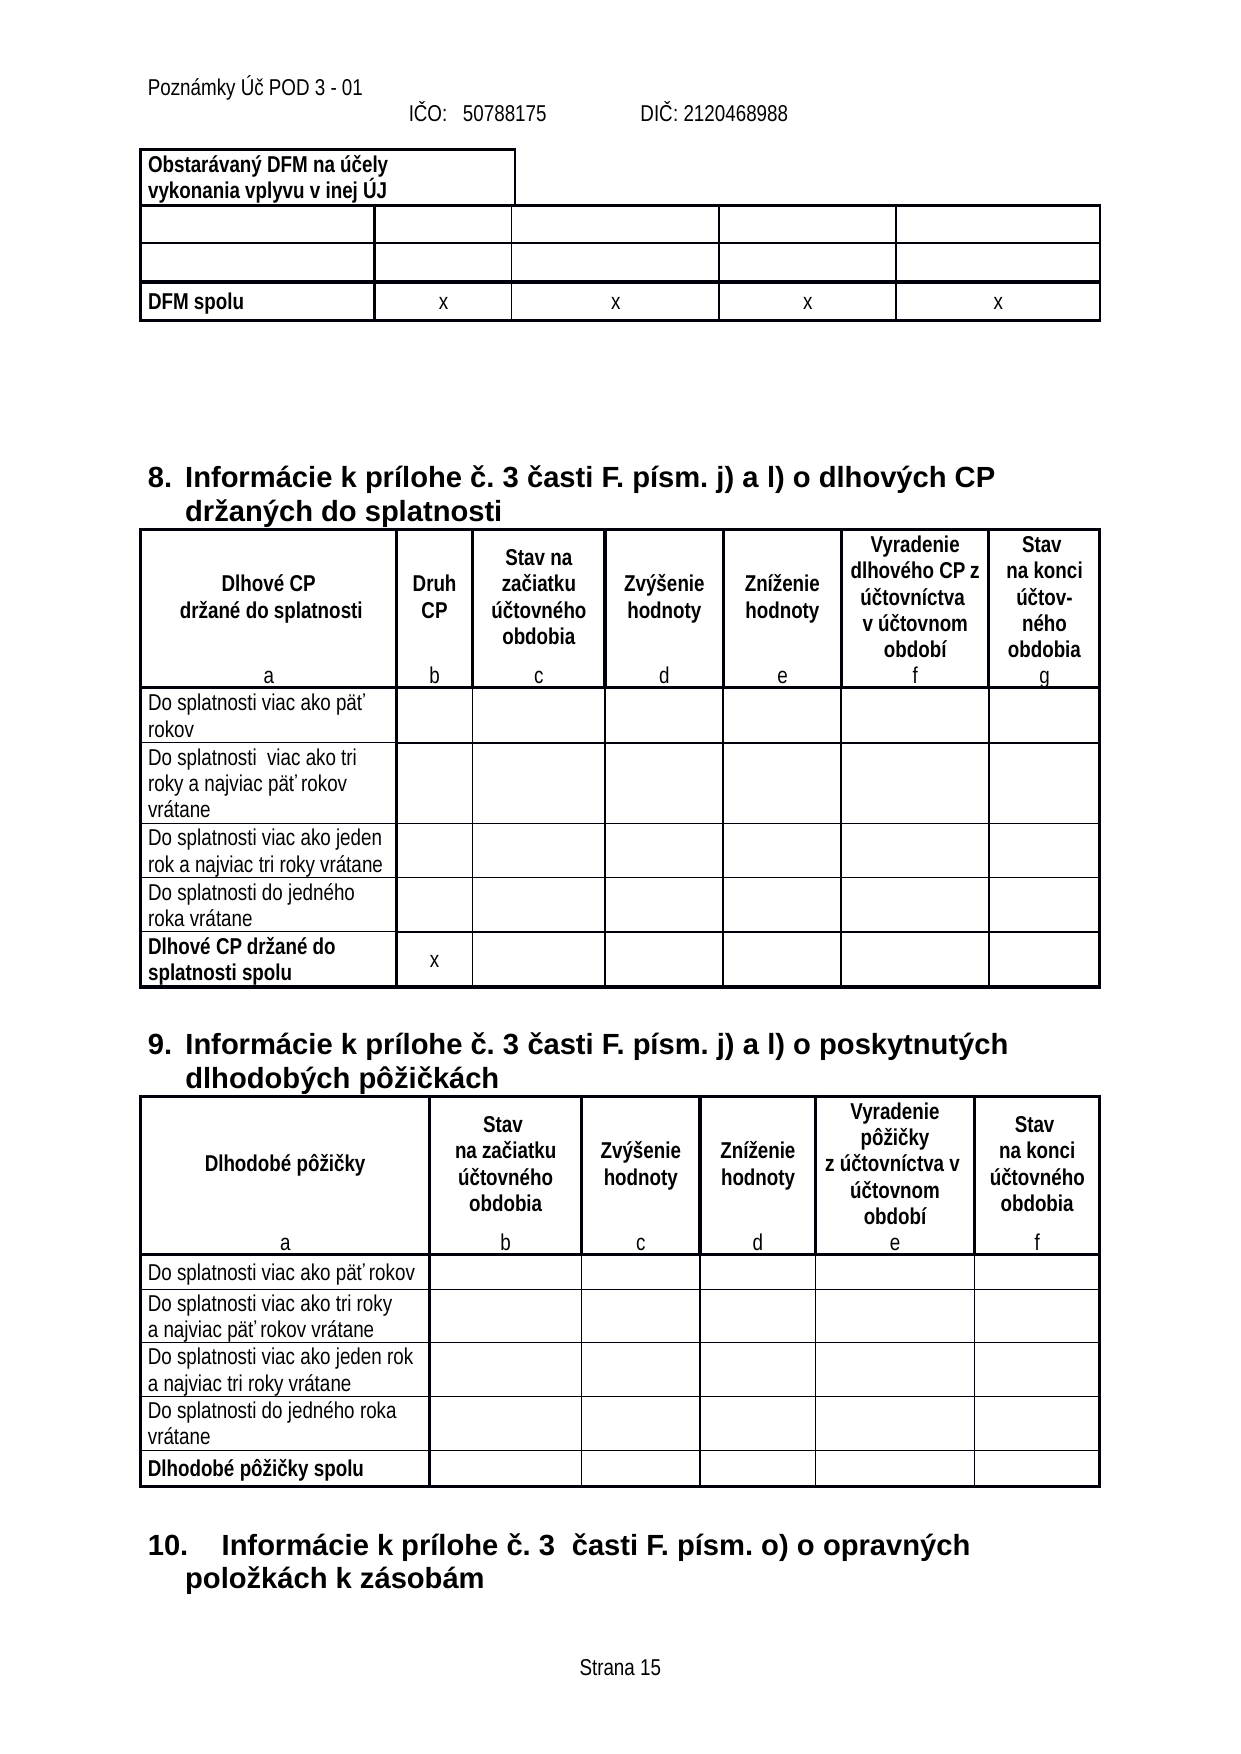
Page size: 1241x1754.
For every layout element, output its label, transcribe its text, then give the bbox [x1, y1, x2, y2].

table_cell g [990, 663, 1098, 686]
table_header Stav na konci účtovného obdobia [976, 1098, 1098, 1229]
table_header Zníženie hodnoty [725, 531, 840, 662]
table_cell [842, 824, 988, 877]
table_cell d [607, 663, 722, 686]
table_cell x [512, 284, 718, 319]
table_cell Do splatnosti do jedného roka vrátane [142, 1397, 428, 1450]
table_cell [512, 244, 718, 280]
table_cell [473, 878, 604, 931]
table_cell [398, 744, 472, 823]
table_cell [990, 689, 1098, 742]
table_cell [582, 1397, 699, 1450]
table_cell a [142, 663, 395, 686]
table_cell [990, 744, 1098, 823]
table_cell [842, 744, 988, 823]
table_cell [582, 1290, 699, 1342]
table_cell [431, 1397, 581, 1450]
table_cell [816, 1397, 974, 1450]
table_cell [473, 824, 604, 877]
table_cell [724, 689, 840, 742]
table_cell [431, 1451, 581, 1485]
table_cell [582, 1256, 699, 1288]
table_cell [398, 878, 472, 931]
title Informácie k prílohe č. 3 časti F. písm. j) a l) o poskytnutých dlhodobých pôžičkách [148, 1027, 1092, 1094]
table_cell [473, 689, 604, 742]
table_cell [606, 744, 722, 823]
table_cell Do splatnosti do jedného roka vrátane [142, 878, 395, 931]
table_cell [975, 1397, 1098, 1450]
table_cell [142, 244, 373, 280]
table_cell Obstarávaný DFM na účely vykonania vplyvu v inej ÚJ [142, 151, 514, 203]
table_cell [701, 1397, 815, 1450]
title Informácie k prílohe č. 3 časti F. písm. o) o opravných položkách k zásobám [148, 1528, 1092, 1595]
table_cell x [376, 284, 511, 319]
table_cell [975, 1451, 1098, 1485]
table_cell Dlhodobé pôžičky spolu [142, 1451, 428, 1485]
table_cell [842, 689, 988, 742]
table_header Druh CP [398, 531, 471, 662]
table_cell [842, 933, 988, 985]
table_cell [473, 744, 604, 823]
table_cell DFM spolu [142, 284, 373, 319]
table_cell [816, 1290, 974, 1342]
table_cell [990, 878, 1098, 931]
table_cell [376, 244, 511, 280]
table_cell [701, 1256, 815, 1288]
table_cell e [725, 663, 840, 686]
table_cell Do splatnosti viac ako tri roky a najviac päť rokov vrátane [142, 743, 395, 823]
table_cell [606, 824, 722, 877]
table_cell Do splatnosti viac ako päť rokov [142, 1256, 428, 1288]
table_cell b [398, 663, 471, 686]
table_cell [897, 207, 1099, 242]
table_cell [816, 1256, 974, 1288]
table_header Dlhodobé pôžičky [142, 1098, 428, 1229]
table_header Vyradenie pôžičky z účtovníctva v účtovnom období [817, 1098, 973, 1229]
table_cell [720, 207, 895, 242]
table_cell Do splatnosti viac ako jeden rok a najviac tri roky vrátane [142, 1343, 428, 1396]
table_cell [142, 207, 373, 242]
table_header Stav na začiatku účtovného obdobia [474, 531, 603, 662]
table_header Stav na začiatku účtovného obdobia [431, 1098, 580, 1229]
table_cell [398, 689, 472, 742]
table_cell d [702, 1229, 814, 1253]
table_cell f [976, 1229, 1098, 1253]
table_cell [975, 1343, 1098, 1396]
table_header Zvýšenie hodnoty [607, 531, 722, 662]
table_cell [473, 933, 604, 985]
table_cell x [720, 284, 895, 319]
table_cell [724, 933, 840, 985]
table_header Zníženie hodnoty [702, 1098, 814, 1229]
table_header Dlhové CP držané do splatnosti [142, 531, 395, 662]
table_cell [724, 744, 840, 823]
table_cell [842, 878, 988, 931]
table_cell [582, 1451, 699, 1485]
table_cell Do splatnosti viac ako tri roky a najviac päť rokov vrátane [142, 1290, 428, 1342]
table_cell [582, 1343, 699, 1396]
table_cell [720, 244, 895, 280]
table_cell [606, 933, 722, 985]
table_header Stav na konci účtov-ného obdobia [990, 531, 1098, 662]
table_cell Do splatnosti viac ako päť rokov [142, 689, 395, 742]
table_cell [990, 824, 1098, 877]
table_cell Do splatnosti viac ako jeden rok a najviac tri roky vrátane [142, 824, 395, 877]
table_cell b [431, 1229, 580, 1253]
title Informácie k prílohe č. 3 časti F. písm. j) a l) o dlhových CP držaných do splatnosti [148, 461, 1092, 528]
table_cell [431, 1343, 581, 1396]
table_cell f [843, 663, 987, 686]
table_header Zvýšenie hodnoty [583, 1098, 698, 1229]
table_cell [724, 878, 840, 931]
table_cell [975, 1290, 1098, 1342]
table_cell [701, 1290, 815, 1342]
table_cell [512, 207, 718, 242]
table_cell c [474, 663, 603, 686]
table_cell [816, 1343, 974, 1396]
table_cell [897, 244, 1099, 280]
table_cell [376, 207, 511, 242]
table_cell x [398, 933, 472, 985]
table_cell [701, 1451, 815, 1485]
table_cell Dlhové CP držané do splatnosti spolu [142, 932, 395, 985]
table_cell [724, 824, 840, 877]
table_cell [975, 1256, 1098, 1288]
table_cell c [583, 1229, 698, 1253]
table_cell x [897, 284, 1099, 319]
table_cell a [142, 1229, 428, 1253]
table_cell [701, 1343, 815, 1396]
table_cell e [817, 1229, 973, 1253]
table_header Vyradenie dlhového CP z účtovníctva v účtovnom období [843, 531, 987, 662]
table_cell [431, 1290, 581, 1342]
table_cell [990, 933, 1098, 985]
table_cell [431, 1256, 581, 1288]
table_cell [606, 878, 722, 931]
table_cell [606, 689, 722, 742]
table_cell [816, 1451, 974, 1485]
table_cell [398, 824, 472, 877]
